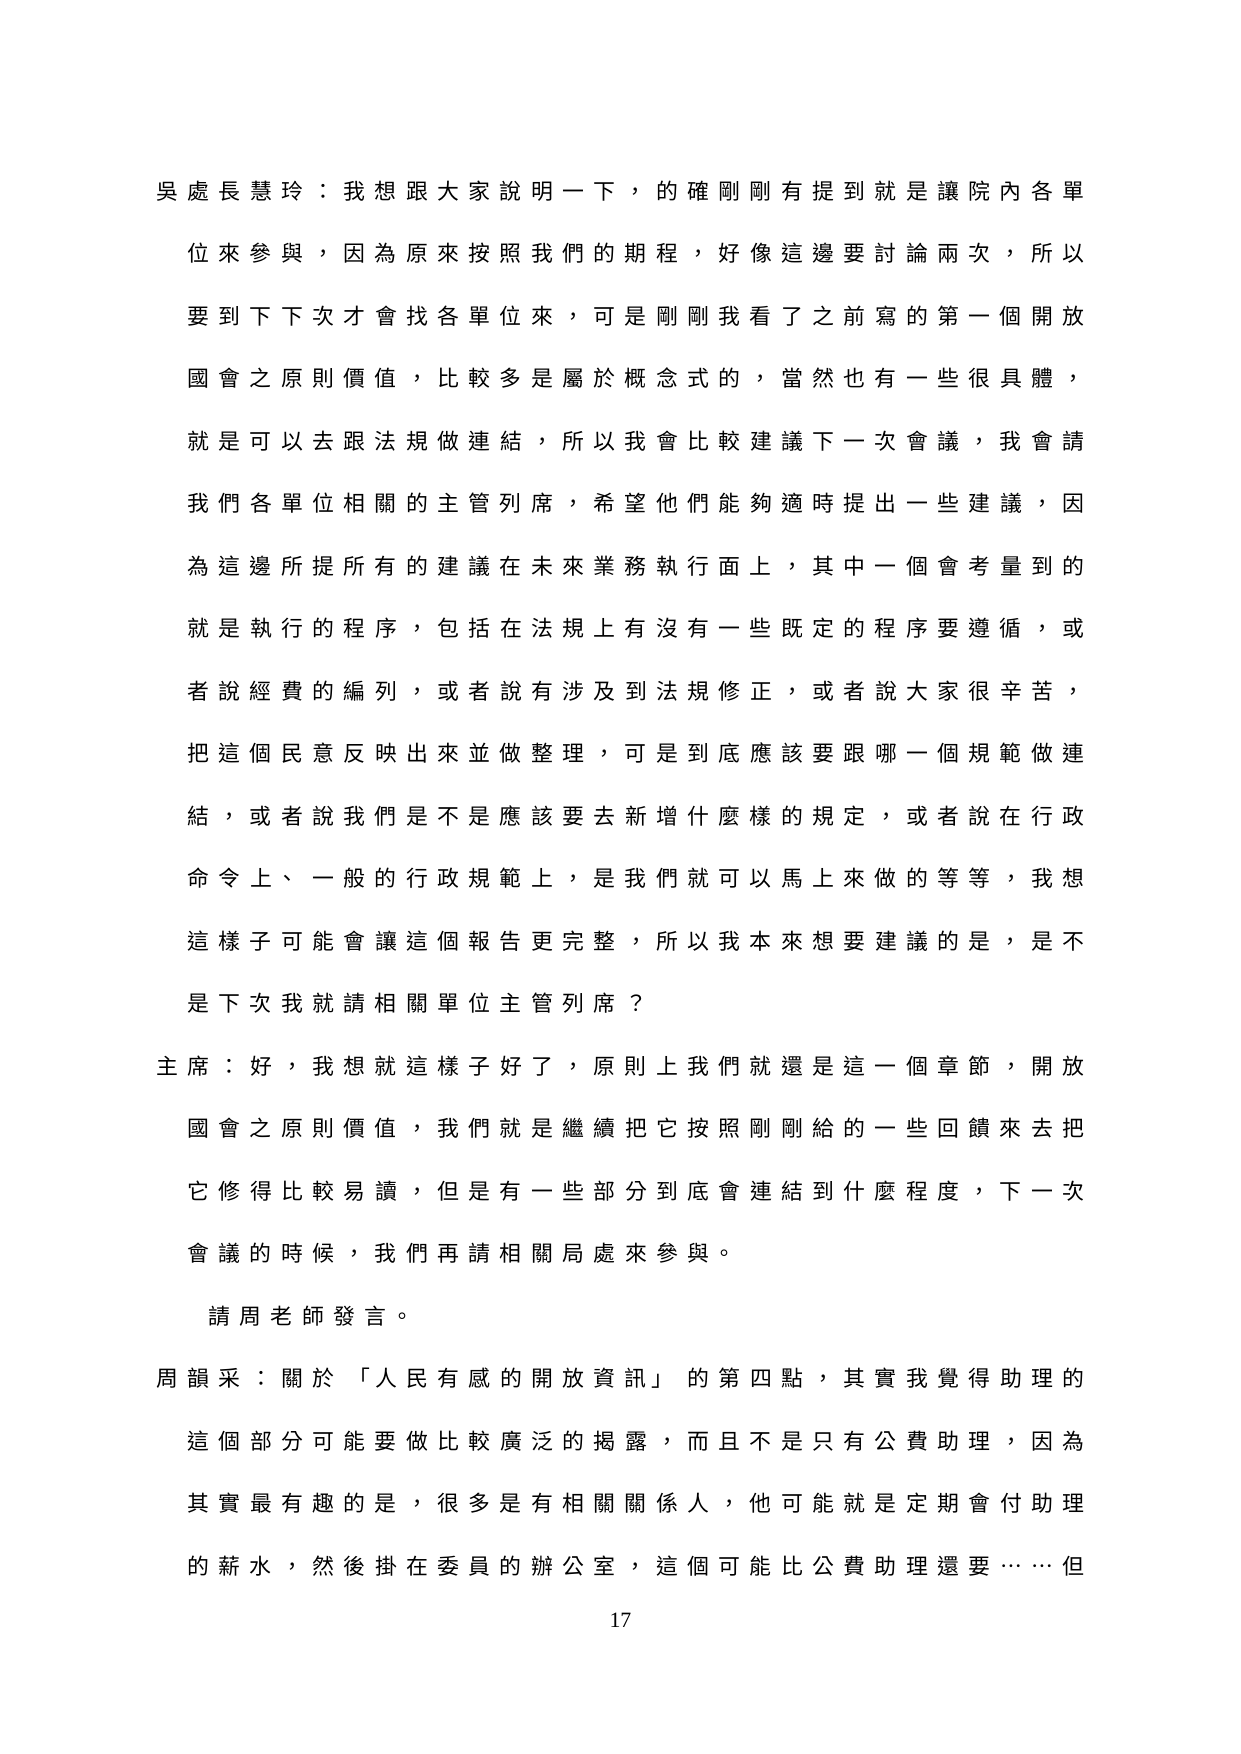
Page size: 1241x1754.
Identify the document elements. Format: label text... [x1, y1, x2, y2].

text 主席：好，我想就這樣子好了，原則上我們就還是這一個章節，開放國會之原則價值，我們就是繼續把它按照剛剛給的一些回饋來去把它修得比較易讀，但是有一些部分到底會連結到什麼程度，下一次會議的時候，我們再請相關局處來參與。 [151, 1033, 1089, 1283]
text 請周老師發言。 [173, 1283, 1089, 1346]
text 周韻采：關於「人民有感的開放資訊」的第四點，其實我覺得助理的這個部分可能要做比較廣泛的揭露，而且不是只有公費助理，因為其實最有趣的是，很多是有相關關係人，他可能就是定期會付助理的薪水，然後掛在委員的辦公室，這個可能比公費助理還要……但 [151, 1346, 1089, 1596]
text 吳處長慧玲：我想跟大家說明一下，的確剛剛有提到就是讓院內各單位來參與，因為原來按照我們的期程，好像這邊要討論兩次，所以要到下下次才會找各單位來，可是剛剛我看了之前寫的第一個開放國會之原則價值，比較多是屬於概念式的，當然也有一些很具體，就是可以去跟法規做連結，所以我會比較建議下一次會議，我會請我們各單位相關的主管列席，希望他們能夠適時提出一些建議，因為這邊所提所有的建議在未來業務執行面上，其中一個會考量到的就是執行的程序，包括在法規上有沒有一些既定的程序要遵循，或者說經費的編列，或者說有涉及到法規修正，或者說大家很辛苦，把這個民意反映出來並做整理，可是到底應該要跟哪一個規範做連結，或者說我們是不是應該要去新增什麼樣的規定，或者說在行政命令上、一般的行政規範上，是我們就可以馬上來做的等等，我想這樣子可能會讓這個報告更完整，所以我本來想要建議的是，是不是下次我就請相關單位主管列席？ [151, 158, 1089, 1033]
